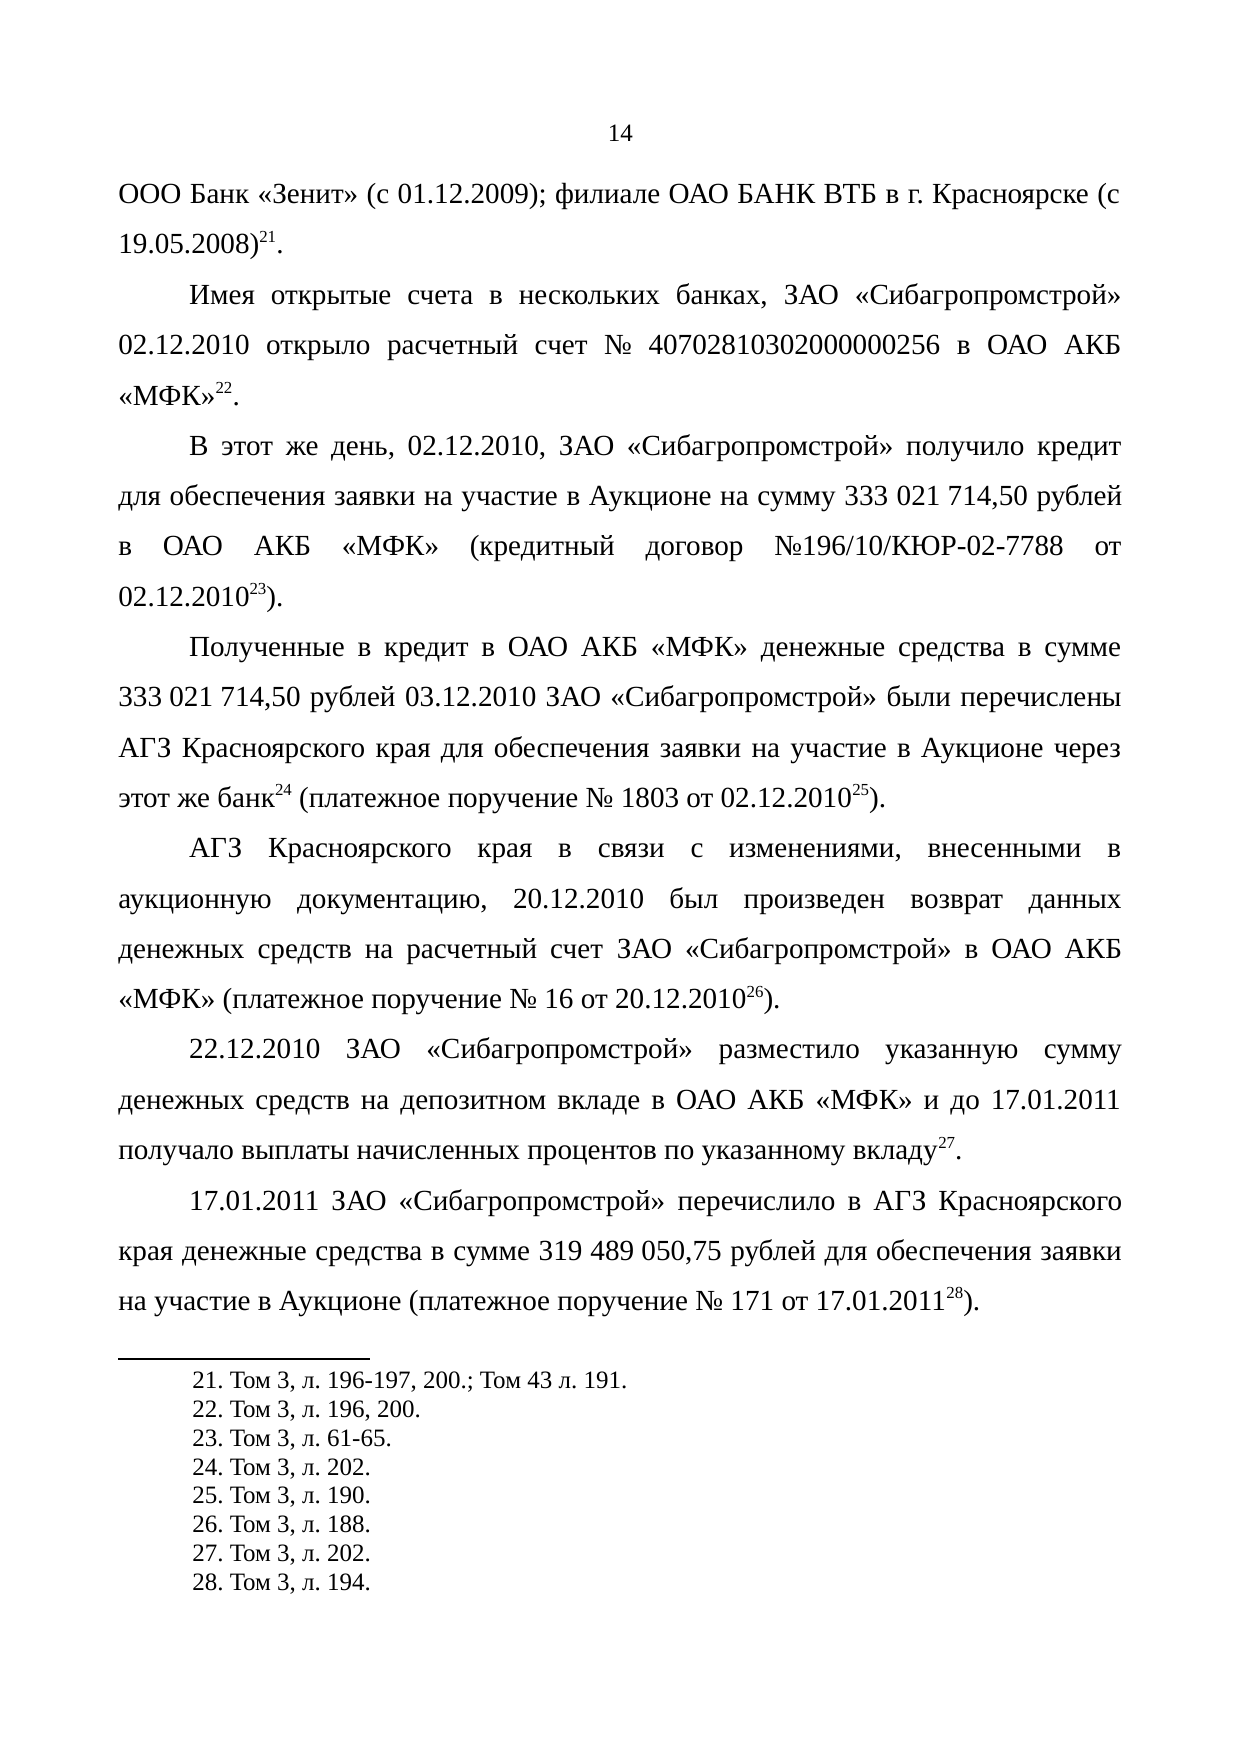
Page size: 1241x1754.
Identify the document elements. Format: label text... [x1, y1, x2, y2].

text 22.12.2010 ЗАО «Сибагропромстрой» разместило указанную сумму денежных средств на депозитном вкладе в ОАО АКБ «МФК» и до 17.01.2011 получало выплаты начисленных процентов по указанному вкладу. [118, 1032, 1122, 1166]
text . Том 3, л. 188. [118, 1509, 1122, 1538]
text . Том 3, л. 196, 200. [118, 1394, 1122, 1423]
text . Том 3, л. 61-65. [118, 1423, 1122, 1452]
text В этот же день, 02.12.2010, ЗАО «Сибагропромстрой» получило кредит для обеспечения заявки на участие в Аукционе на сумму 333 021 714,50 рублей в ОАО АКБ «МФК» (кредитный договор №196/10/КЮР-02-7788 от 02.12.2010). [118, 428, 1122, 612]
text Полученные в кредит в ОАО АКБ «МФК» денежные средства в сумме 333 021 714,50 рублей 03.12.2010 ЗАО «Сибагропромстрой» были перечислены АГЗ Красноярского края для обеспечения заявки на участие в Аукционе через этот же банк (платежное поручение № 1803 от 02.12.2010). [118, 629, 1122, 814]
text АГЗ Красноярского края в связи с изменениями, внесенными в аукционную документацию, 20.12.2010 был произведен возврат данных денежных средств на расчетный счет ЗАО «Сибагропромстрой» в ОАО АКБ «МФК» (платежное поручение № 16 от 20.12.2010). [118, 830, 1122, 1015]
text . Том 3, л. 194. [118, 1567, 1122, 1595]
text . Том 3, л. 202. [118, 1538, 1122, 1567]
text Имея открытые счета в нескольких банках, ЗАО «Сибагропромстрой» 02.12.2010 открыло расчетный счет № 40702810302000000256 в ОАО АКБ «МФК». [118, 277, 1122, 411]
text . Том 3, л. 202. [118, 1452, 1122, 1480]
text ООО Банк «Зенит» (с 01.12.2009); филиале ОАО БАНК ВТБ в г. Красноярске (с 19.05.2008). [118, 176, 1122, 260]
text . Том 3, л. 190. [118, 1480, 1122, 1509]
text 17.01.2011 ЗАО «Сибагропромстрой» перечислило в АГЗ Красноярского края денежные средства в сумме 319 489 050,75 рублей для обеспечения заявки на участие в Аукционе (платежное поручение № 171 от 17.01.2011). [118, 1183, 1122, 1317]
text . Том 3, л. 196-197, 200.; Том 43 л. 191. [118, 1365, 1122, 1394]
